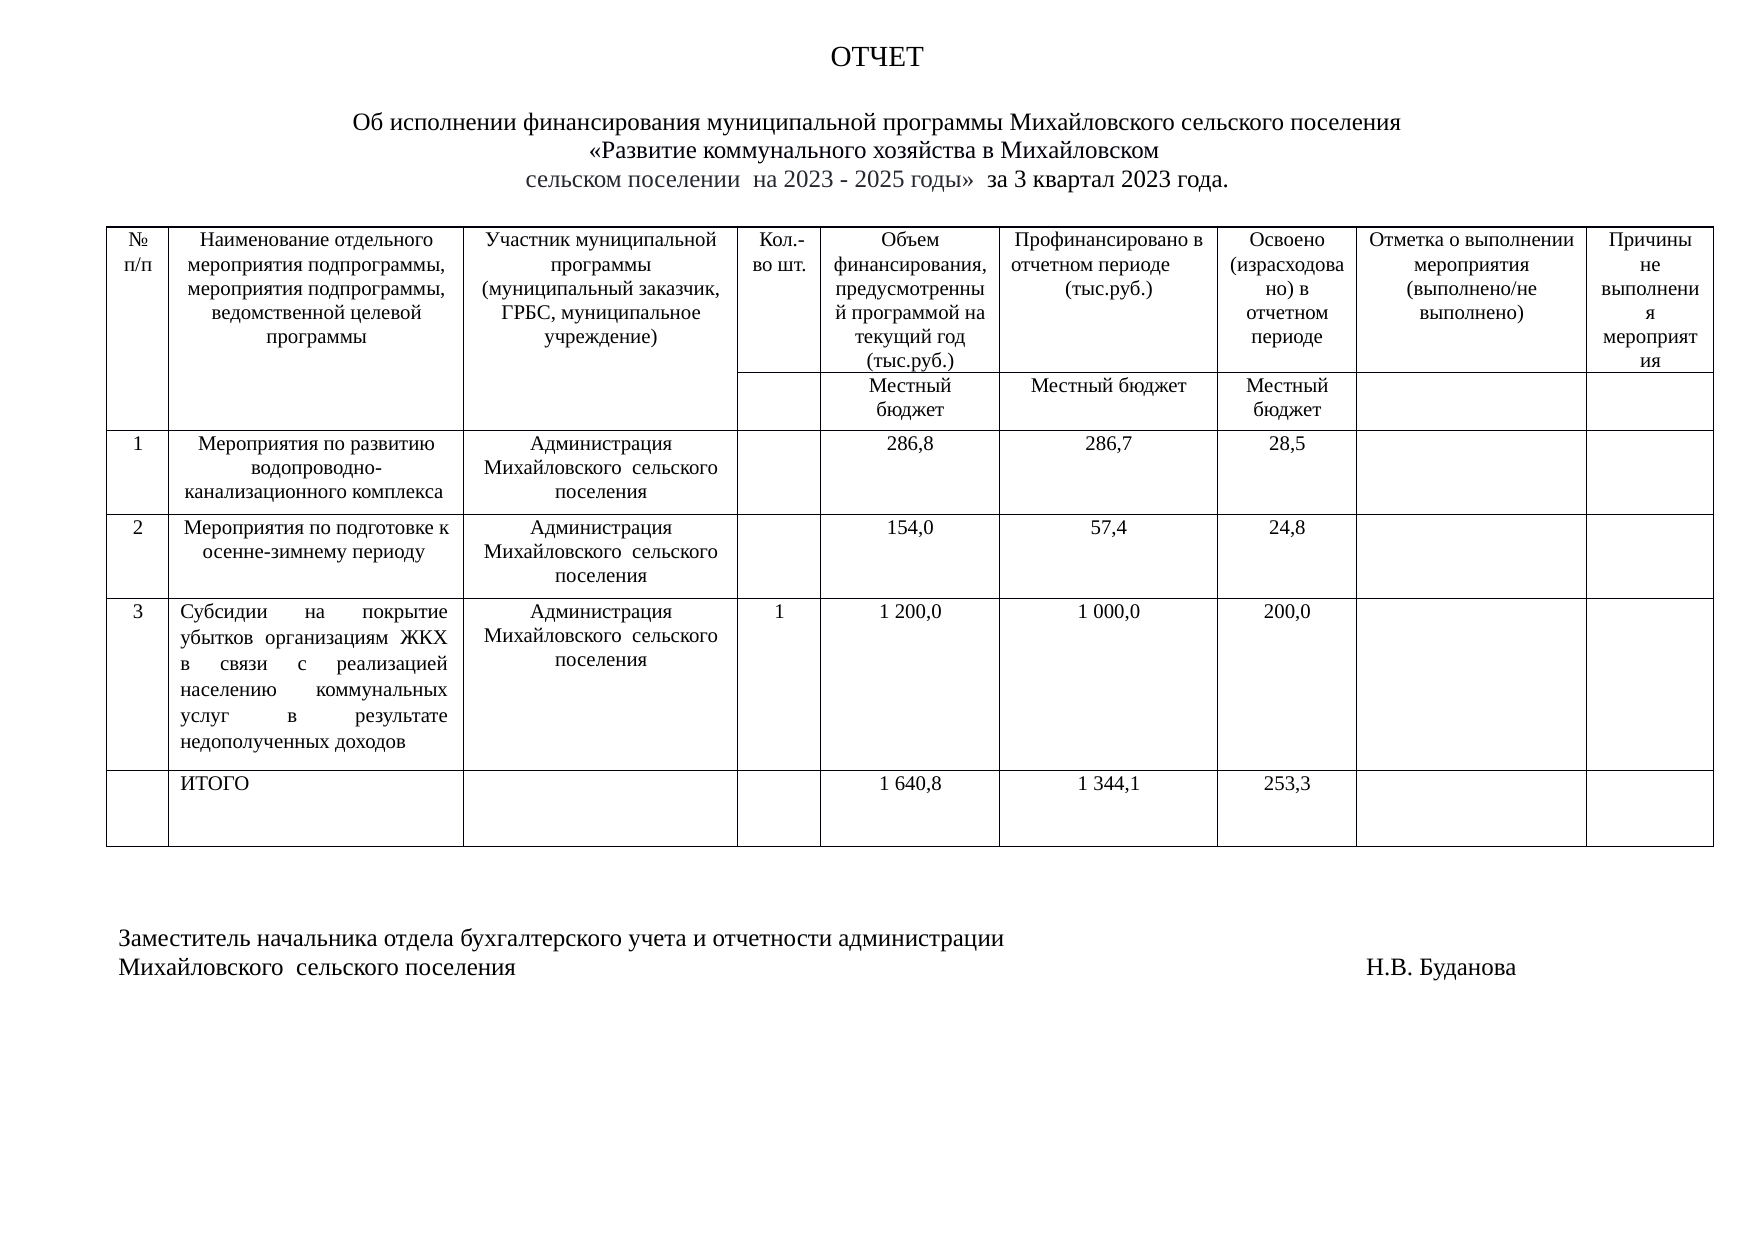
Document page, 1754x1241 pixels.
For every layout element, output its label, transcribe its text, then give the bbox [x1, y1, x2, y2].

table_cell 1 [107, 431, 168, 514]
table_cell 57,4 [1000, 515, 1217, 598]
table_cell [1357, 373, 1586, 429]
table_cell [738, 431, 820, 514]
table_cell Администрация Михайловского сельского поселения [464, 599, 737, 769]
table_cell [1587, 599, 1713, 769]
table_cell 1 000,0 [1000, 599, 1217, 769]
text сельском поселении на 2023 - 2025 годы» за 3 квартал 2023 года. [118, 164, 1636, 193]
table_cell [738, 771, 820, 846]
table_header Освоено (израсходовано) в отчетном периоде [1218, 228, 1356, 372]
table_cell [738, 373, 820, 429]
table_cell Администрация Михайловского сельского поселения [464, 431, 737, 514]
table_cell [1587, 373, 1713, 429]
text Михайловского сельского поселения Н.В. Буданова [118, 952, 1636, 981]
table_cell 1 200,0 [821, 599, 999, 769]
table_cell 253,3 [1218, 771, 1356, 846]
table_header Объем финансирования, предусмотренный программой на текущий год (тыс.руб.) [821, 228, 999, 372]
table_cell Субсидии на покрытие убытков организациям ЖКХ в связи с реализацией населению коммунальных услуг в результате недополученных доходов [169, 599, 463, 769]
table_cell ИТОГО [169, 771, 463, 846]
table_cell [107, 771, 168, 846]
text ОТЧЕТ [118, 39, 1636, 73]
table_cell 2 [107, 515, 168, 598]
table_cell 154,0 [821, 515, 999, 598]
table_cell [1357, 771, 1586, 846]
table_cell [464, 771, 737, 846]
table_cell 24,8 [1218, 515, 1356, 598]
text Об исполнении финансирования муниципальной программы Михайловского сельского поселения «Развитие коммунального хозяйства в Михайловском [118, 107, 1636, 164]
table_header Отметка о выполнении мероприятия (выполнено/не выполнено) [1357, 228, 1586, 372]
table_cell 28,5 [1218, 431, 1356, 514]
table_cell Местный бюджет [1000, 373, 1217, 429]
table_cell 1 344,1 [1000, 771, 1217, 846]
table_header Кол.-во шт. [738, 228, 820, 372]
table_cell 3 [107, 599, 168, 769]
table_cell 1 [738, 599, 820, 769]
table_cell [1587, 771, 1713, 846]
table_cell Местный бюджет [821, 373, 999, 429]
table_cell [738, 515, 820, 598]
table_header № п/п [107, 228, 168, 429]
table_header Причины не выполнения мероприятия [1587, 228, 1713, 372]
table_cell [1357, 599, 1586, 769]
table_cell 1 640,8 [821, 771, 999, 846]
table_cell 286,8 [821, 431, 999, 514]
table_cell 286,7 [1000, 431, 1217, 514]
text Заместитель начальника отдела бухгалтерского учета и отчетности администрации [118, 923, 1636, 952]
table_cell Мероприятия по развитию водопроводно-канализационного комплекса [169, 431, 463, 514]
table_header Наименование отдельного мероприятия подпрограммы, мероприятия подпрограммы, ведомственной целевой программы [169, 228, 463, 429]
table_cell Администрация Михайловского сельского поселения [464, 515, 737, 598]
table_cell Мероприятия по подготовке к осенне-зимнему периоду [169, 515, 463, 598]
table_cell 200,0 [1218, 599, 1356, 769]
table_cell [1587, 431, 1713, 514]
table_cell [1587, 515, 1713, 598]
table_header Участник муниципальной программы (муниципальный заказчик, ГРБС, муниципальное учреждение) [464, 228, 737, 429]
table_cell [1357, 515, 1586, 598]
table_cell [1357, 431, 1586, 514]
table_header Профинансировано в отчетном периоде (тыс.руб.) [1000, 228, 1217, 372]
table_cell Местный бюджет [1218, 373, 1356, 429]
